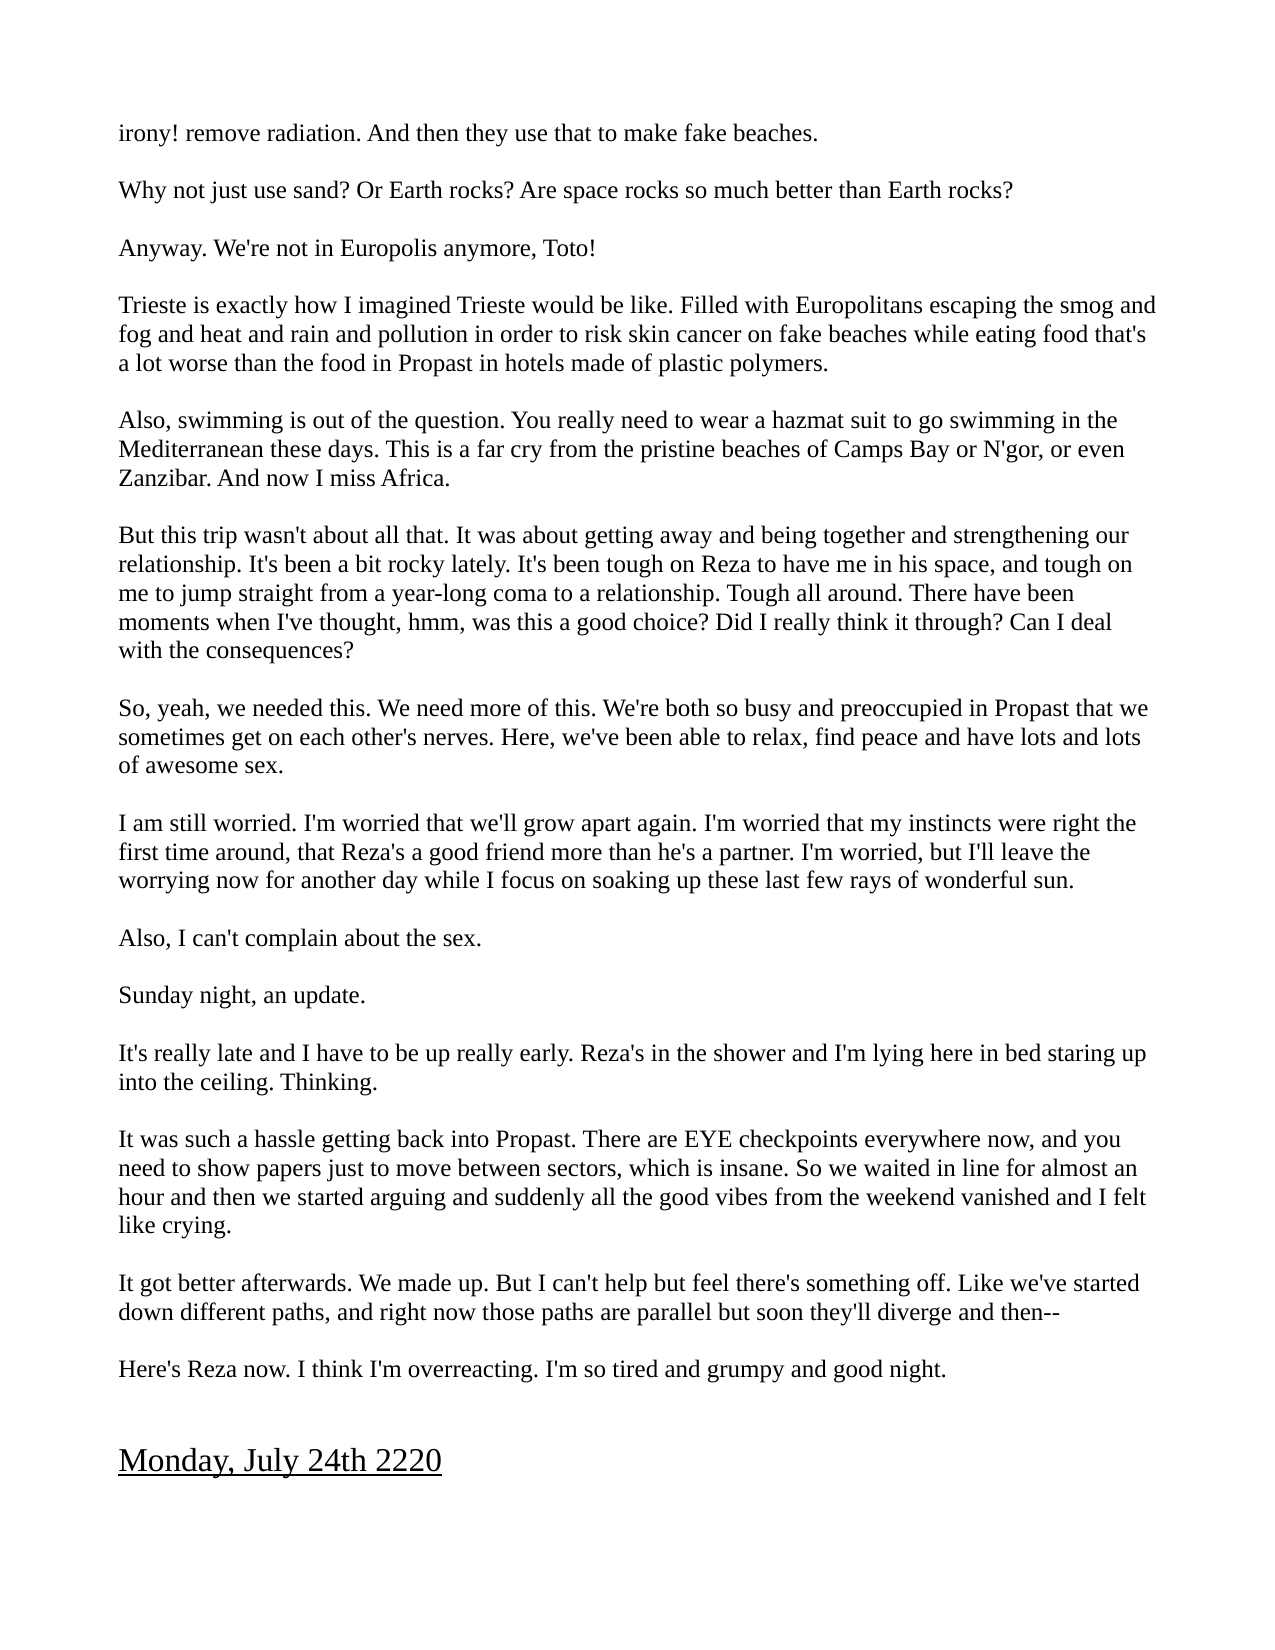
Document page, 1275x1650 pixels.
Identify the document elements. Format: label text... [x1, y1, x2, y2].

text irony! remove radiation. And then they use that to make fake beaches. [118, 118, 1157, 147]
text Also, I can't complain about the sex. [118, 923, 1157, 952]
text It got better afterwards. We made up. But I can't help but feel there's something off. Like we've started down different paths, and right now those paths are parallel but soon they'll diverge and then-- [118, 1268, 1157, 1326]
text Monday, July 24th 2220 [118, 1441, 1157, 1479]
text Trieste is exactly how I imagined Trieste would be like. Filled with Europolitans escaping the smog and fog and heat and rain and pollution in order to risk skin cancer on fake beaches while eating food that's a lot worse than the food in Propast in hotels made of plastic polymers. [118, 291, 1157, 377]
text Why not just use sand? Or Earth rocks? Are space rocks so much better than Earth rocks? [118, 176, 1157, 204]
text Sunday night, an update. [118, 981, 1157, 1009]
text Anyway. We're not in Europolis anymore, Toto! [118, 233, 1157, 262]
text But this trip wasn't about all that. It was about getting away and being together and strengthening our relationship. It's been a bit rocky lately. It's been tough on Reza to have me in his space, and tough on me to jump straight from a year-long coma to a relationship. Tough all around. There have been moments when I've thought, hmm, was this a good choice? Did I really think it through? Can I deal with the consequences? [118, 521, 1157, 664]
text It's really late and I have to be up really early. Reza's in the shower and I'm lying here in bed staring up into the ceiling. Thinking. [118, 1038, 1157, 1096]
text I am still worried. I'm worried that we'll grow apart again. I'm worried that my instincts were right the first time around, that Reza's a good friend more than he's a partner. I'm worried, but I'll leave the worrying now for another day while I focus on soaking up these last few rays of wonderful sun. [118, 808, 1157, 894]
text Here's Reza now. I think I'm overreacting. I'm so tired and grumpy and good night. [118, 1354, 1157, 1383]
text It was such a hassle getting back into Propast. There are EYE checkpoints everywhere now, and you need to show papers just to move between sectors, which is insane. So we waited in line for almost an hour and then we started arguing and suddenly all the good vibes from the weekend vanished and I felt like crying. [118, 1124, 1157, 1239]
text So, yeah, we needed this. We need more of this. We're both so busy and preoccupied in Propast that we sometimes get on each other's nerves. Here, we've been able to relax, find peace and have lots and lots of awesome sex. [118, 693, 1157, 779]
text Also, swimming is out of the question. You really need to wear a hazmat suit to go swimming in the Mediterranean these days. This is a far cry from the pristine beaches of Camps Bay or N'gor, or even Zanzibar. And now I miss Africa. [118, 406, 1157, 492]
